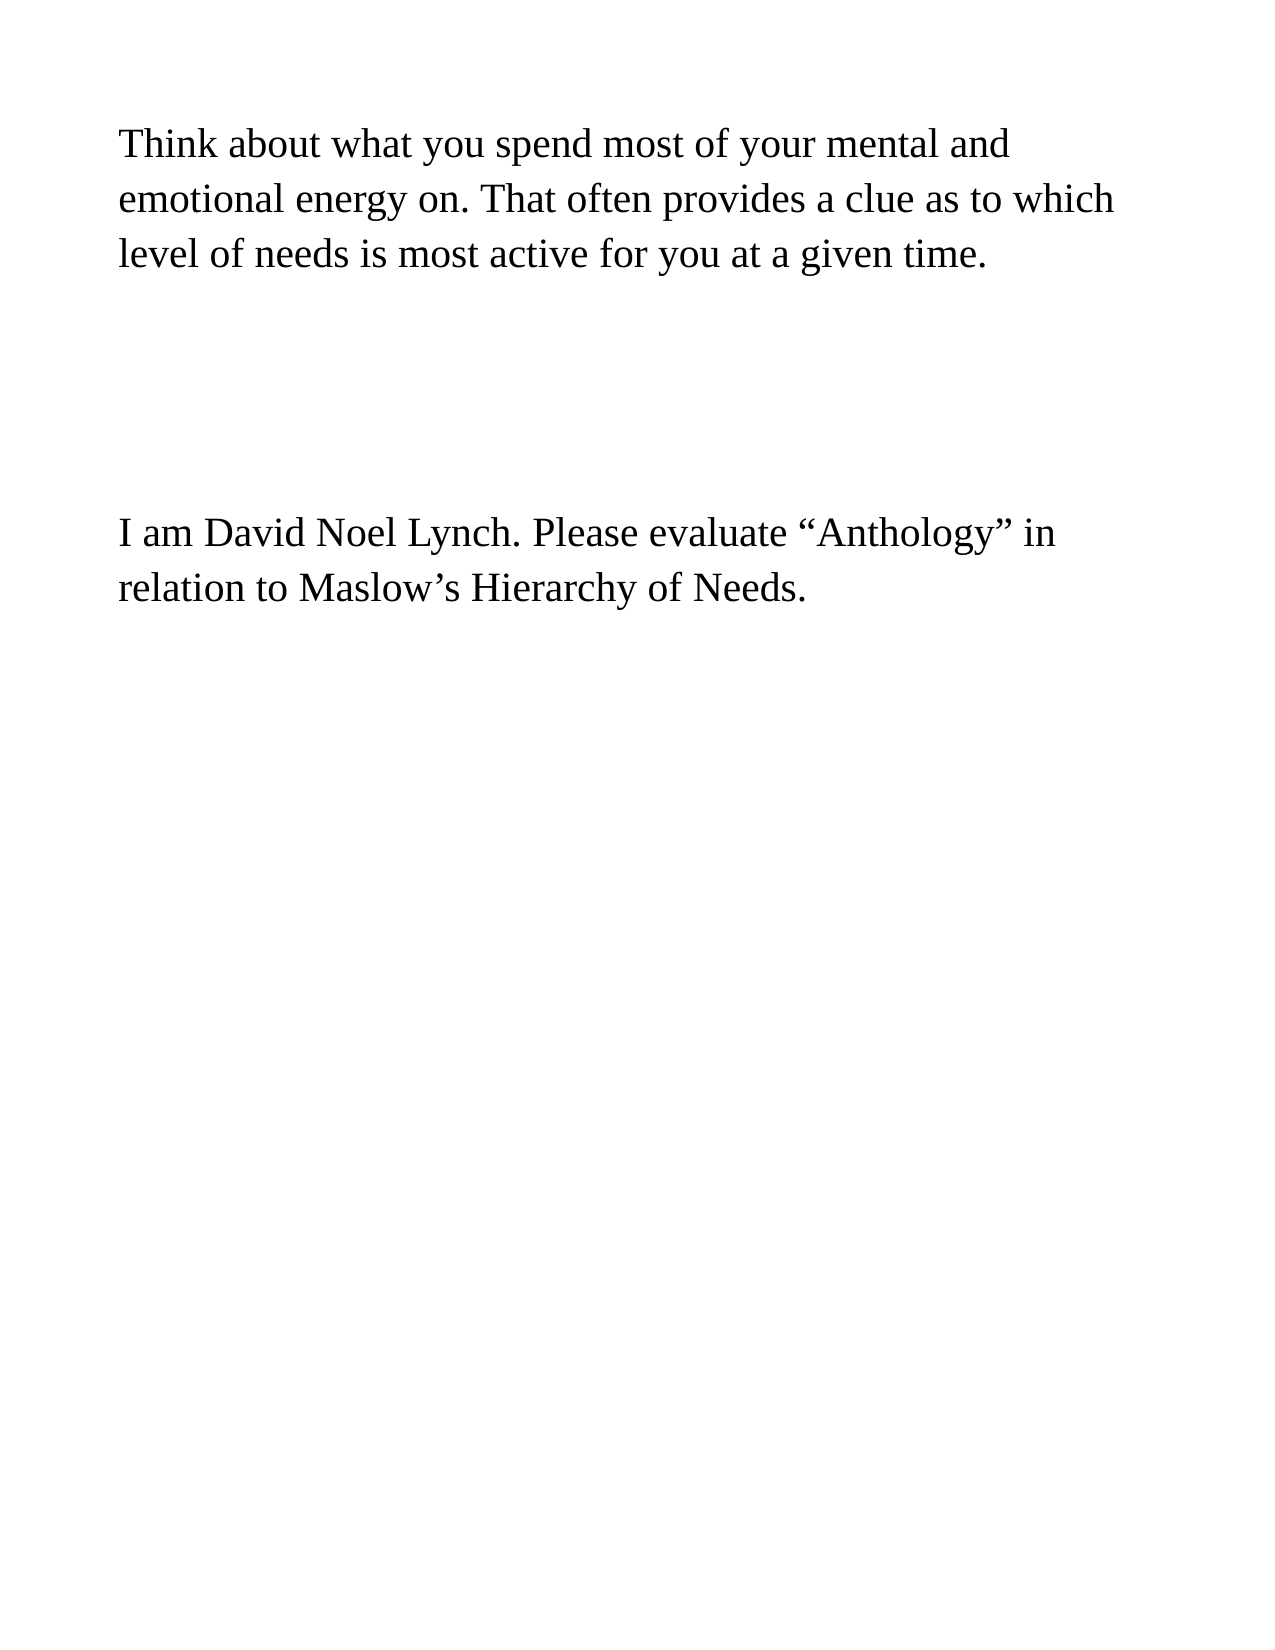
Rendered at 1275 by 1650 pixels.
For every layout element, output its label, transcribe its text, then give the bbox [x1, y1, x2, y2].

text Think about what you spend most of your mental and emotional energy on. That often provides a clue as to which level of needs is most active for you at a given time. [118, 118, 1157, 276]
text I am David Noel Lynch. Please evaluate “Anthology” in relation to Maslow’s Hierarchy of Needs. [118, 507, 1157, 610]
